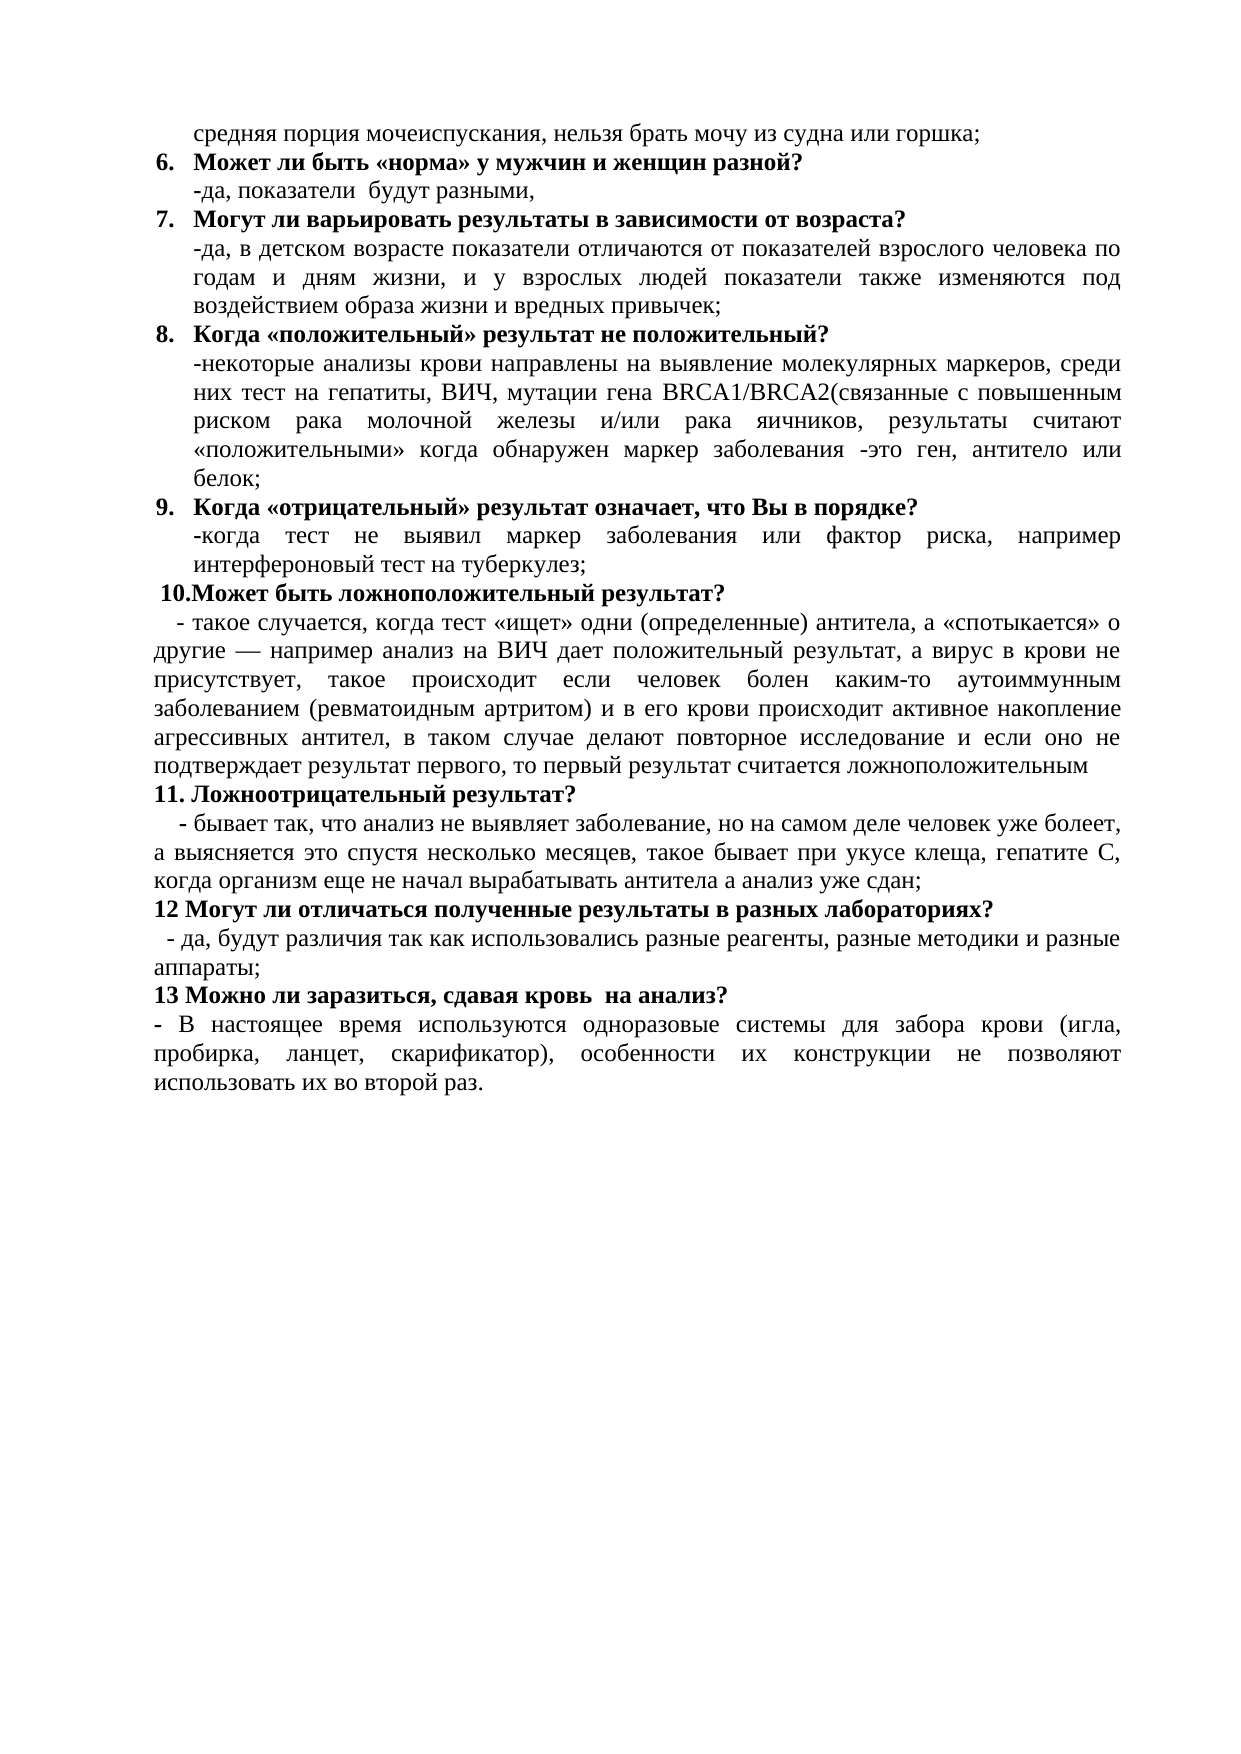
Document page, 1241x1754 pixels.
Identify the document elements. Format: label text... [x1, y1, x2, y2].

list -да, показатели будут разными, [156, 176, 1122, 204]
list - бывает так, что анализ не выявляет заболевание, но на самом деле человек уже болеет, а выясняется это спустя несколько месяцев, такое бывает при укусе клеща, гепатите С, когда организм еще не начал вырабатывать антитела а анализ уже сдан; [153, 808, 1122, 894]
list 12 Могут ли отличаться полученные результаты в разных лабораториях? [153, 894, 1122, 923]
list Когда «отрицательный» результат означает, что Вы в порядке? [156, 492, 1122, 521]
list -когда тест не выявил маркер заболевания или фактор риска, например интерфероновый тест на туберкулез; [156, 521, 1122, 578]
list - такое случается, когда тест «ищет» одни (определенные) антитела, а «спотыкается» о другие — например анализ на ВИЧ дает положительный результат, а вирус в крови не присутствует, такое происходит если человек болен каким-то аутоиммунным заболеванием (ревматоидным артритом) и в его крови происходит активное накопление агрессивных антител, в таком случае делают повторное исследование и если оно не подтверждает результат первого, то первый результат считается ложноположительным [153, 607, 1122, 779]
list -некоторые анализы крови направлены на выявление молекулярных маркеров, среди них тест на гепатиты, ВИЧ, мутации гена BRCA1/BRCA2(связанные с повышенным риском рака молочной железы и/или рака яичников, результаты считают «положительными» когда обнаружен маркер заболевания -это ген, антитело или белок; [156, 348, 1122, 492]
list средняя порция мочеиспускания, нельзя брать мочу из судна или горшка; [156, 118, 1122, 147]
list 13 Можно ли заразиться, сдавая кровь на анализ? [153, 981, 1122, 1009]
list Может ли быть «норма» у мужчин и женщин разной? [156, 147, 1122, 176]
list -да, в детском возрасте показатели отличаются от показателей взрослого человека по годам и дням жизни, и у взрослых людей показатели также изменяются под воздействием образа жизни и вредных привычек; [156, 233, 1122, 319]
list 10.Может быть ложноположительный результат? [153, 578, 1122, 607]
list 11. Ложноотрицательный результат? [153, 779, 1122, 808]
list - В настоящее время используются одноразовые системы для забора крови (игла, пробирка, ланцет, скарификатор), особенности их конструкции не позволяют использовать их во второй раз. [153, 1009, 1122, 1096]
list - да, будут различия так как использовались разные реагенты, разные методики и разные аппараты; [153, 923, 1122, 981]
list Когда «положительный» результат не положительный? [156, 319, 1122, 348]
list Могут ли варьировать результаты в зависимости от возраста? [156, 204, 1122, 233]
